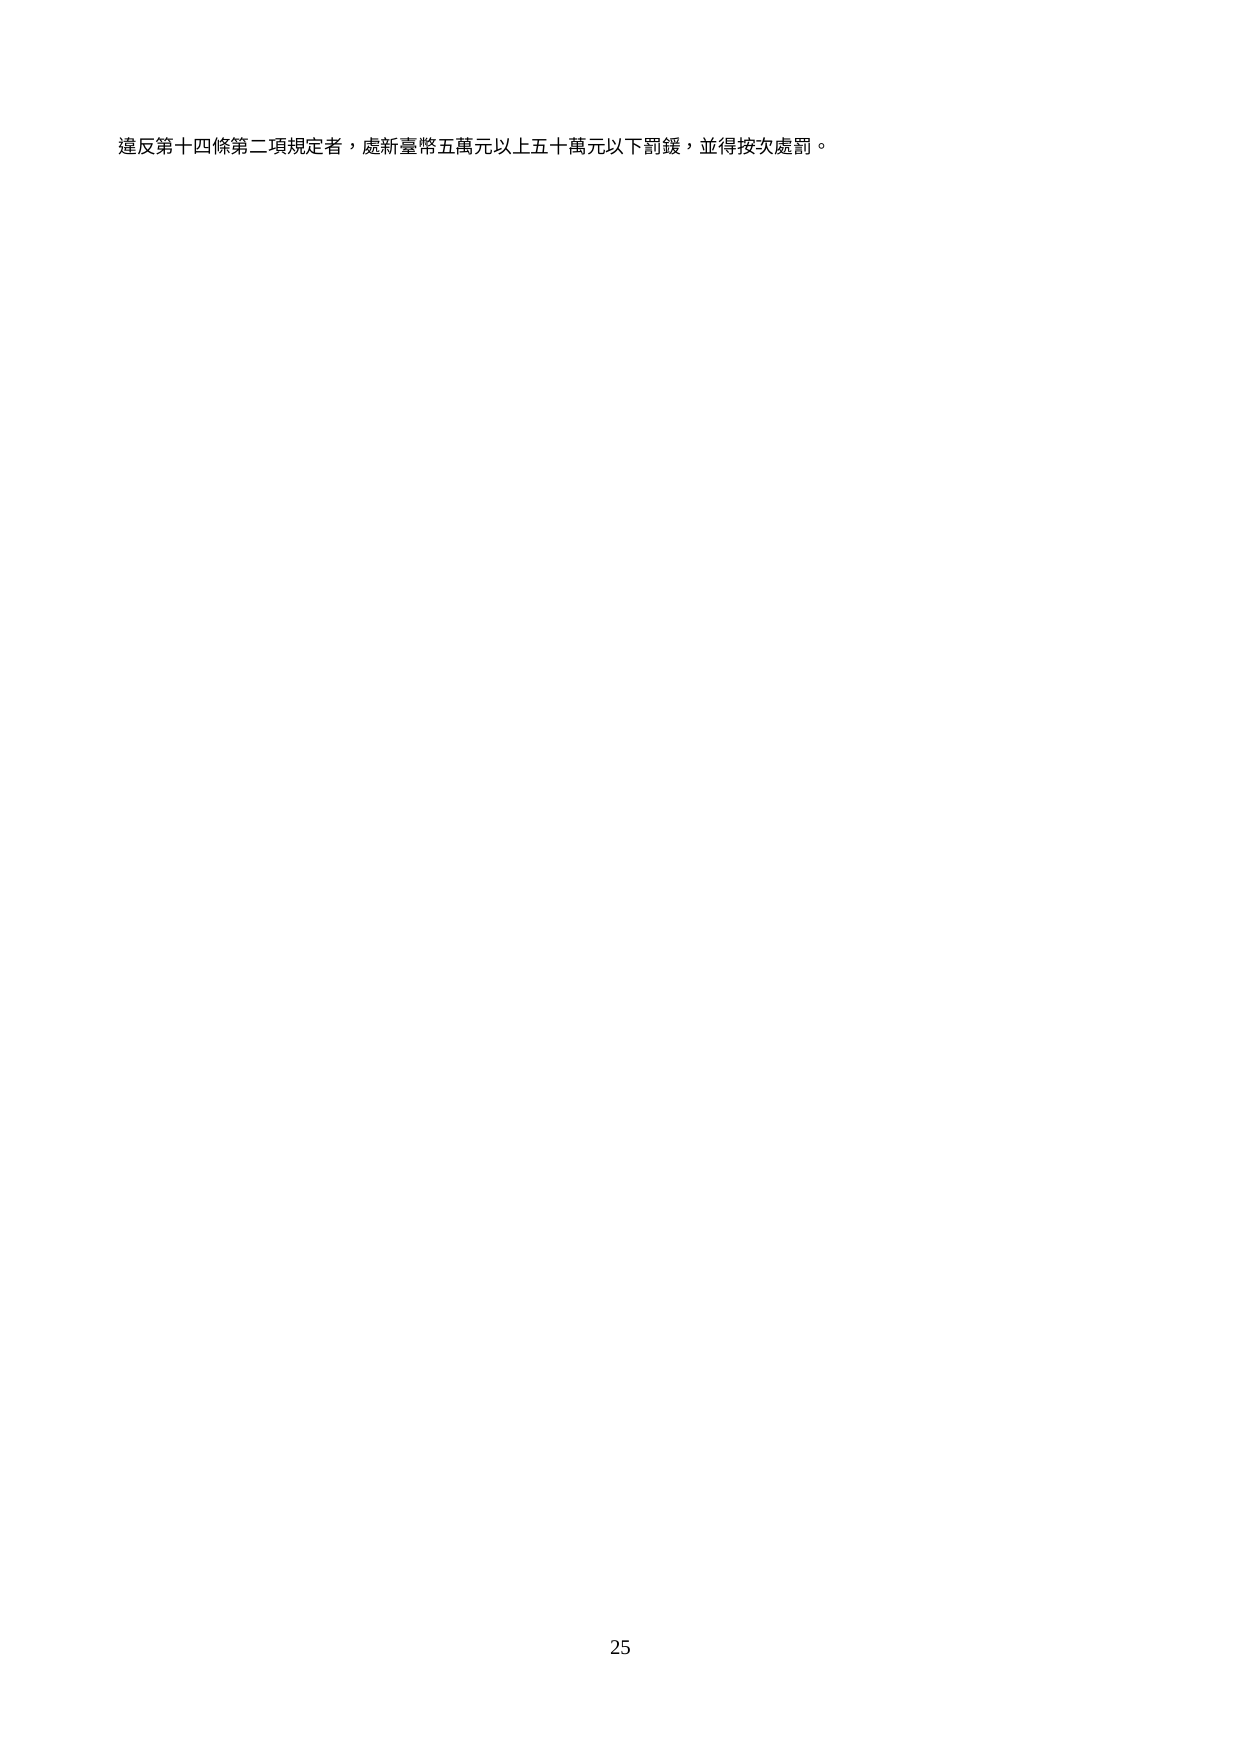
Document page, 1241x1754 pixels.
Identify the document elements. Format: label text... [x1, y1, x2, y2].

text 違反第十四條第二項規定者，處新臺幣五萬元以上五十萬元以下罰鍰，並得按次處罰。 [118, 127, 1122, 164]
